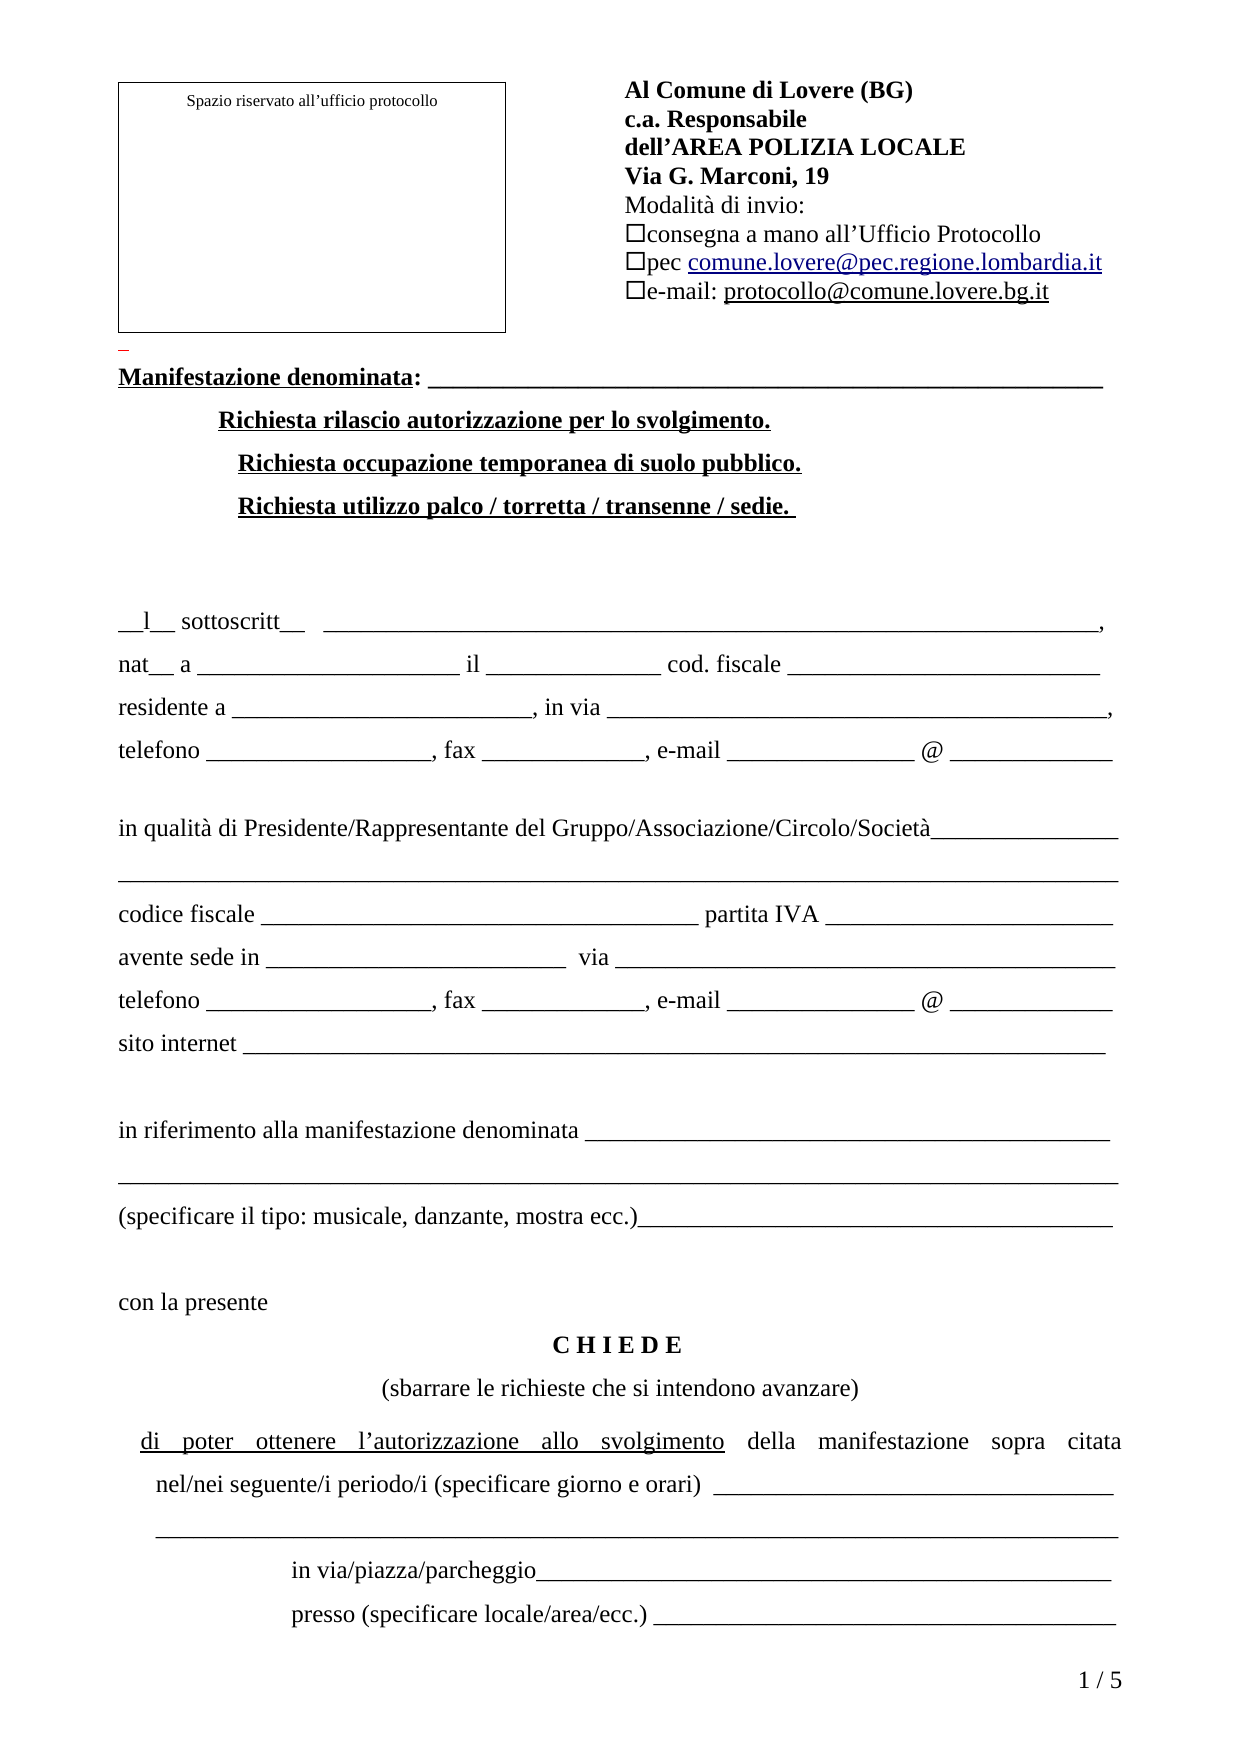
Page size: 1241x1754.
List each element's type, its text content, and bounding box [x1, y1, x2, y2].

text telefono __________________, fax _____________, e-mail _______________ @ _____________ [118, 736, 1122, 764]
text ________________________________________________________________________________ [118, 1158, 1122, 1187]
text pec comune.lovere@pec.regione.lombardia.it [624, 247, 1122, 276]
text __l__ sottoscritt__ ______________________________________________________________, [118, 606, 1112, 635]
text con la presente [118, 1287, 1122, 1316]
text residente a ________________________, in via ________________________________________, [118, 692, 1122, 721]
text _____________________________________________________________________________ [156, 1512, 1122, 1541]
text telefono __________________, fax _____________, e-mail _______________ @ _____________ [118, 985, 1122, 1014]
text  Richiesta rilascio autorizzazione per lo svolgimento. [212, 405, 1122, 434]
text (specificare il tipo: musicale, danzante, mostra ecc.)______________________________________ [118, 1201, 1122, 1230]
text avente sede in ________________________ via ________________________________________ [118, 942, 1122, 971]
text  Richiesta utilizzo palco / torretta / transenne / sedie. [212, 491, 1122, 520]
text  presso (specificare locale/area/ecc.) _____________________________________ [193, 1599, 1122, 1627]
text Manifestazione denominata: ______________________________________________________ [118, 362, 1122, 391]
text  di poter ottenere l’autorizzazione allo svolgimento della manifestazione sopra citata nel/nei seguente/i periodo/i (specificare giorno e orari) ________________________________ [118, 1426, 1122, 1498]
text ________________________________________________________________________________codice fiscale ___________________________________ partita IVA _______________________ [118, 856, 1122, 928]
text [119, 83, 505, 332]
text Spazio riservato all’ufficio protocollo [134, 91, 490, 110]
text nat__ a _____________________ il ______________ cod. fiscale _________________________ [118, 649, 1112, 678]
text consegna a mano all’Ufficio Protocollo [624, 219, 1122, 247]
text (sbarrare le richieste che si intendono avanzare) [118, 1373, 1122, 1402]
text in riferimento alla manifestazione denominata __________________________________________ [118, 1115, 1122, 1143]
text in qualità di Presidente/Rappresentante del Gruppo/Associazione/Circolo/Società_______________ [118, 813, 1122, 842]
text Modalità di invio: [624, 190, 1122, 219]
text Via G. Marconi, 19 [624, 161, 1122, 190]
text  in via/piazza/parcheggio______________________________________________ [229, 1556, 1122, 1584]
text sito internet _____________________________________________________________________ [118, 1028, 1122, 1057]
text Al Comune di Lovere (BG) [624, 75, 1122, 104]
text  Richiesta occupazione temporanea di suolo pubblico. [212, 448, 1122, 477]
subtitle C H I E D E [118, 1330, 1122, 1359]
text c.a. Responsabile [624, 104, 1122, 132]
text dell’AREA POLIZIA LOCALE [624, 132, 1122, 161]
text e-mail: protocollo@comune.lovere.bg.it [624, 276, 1122, 305]
